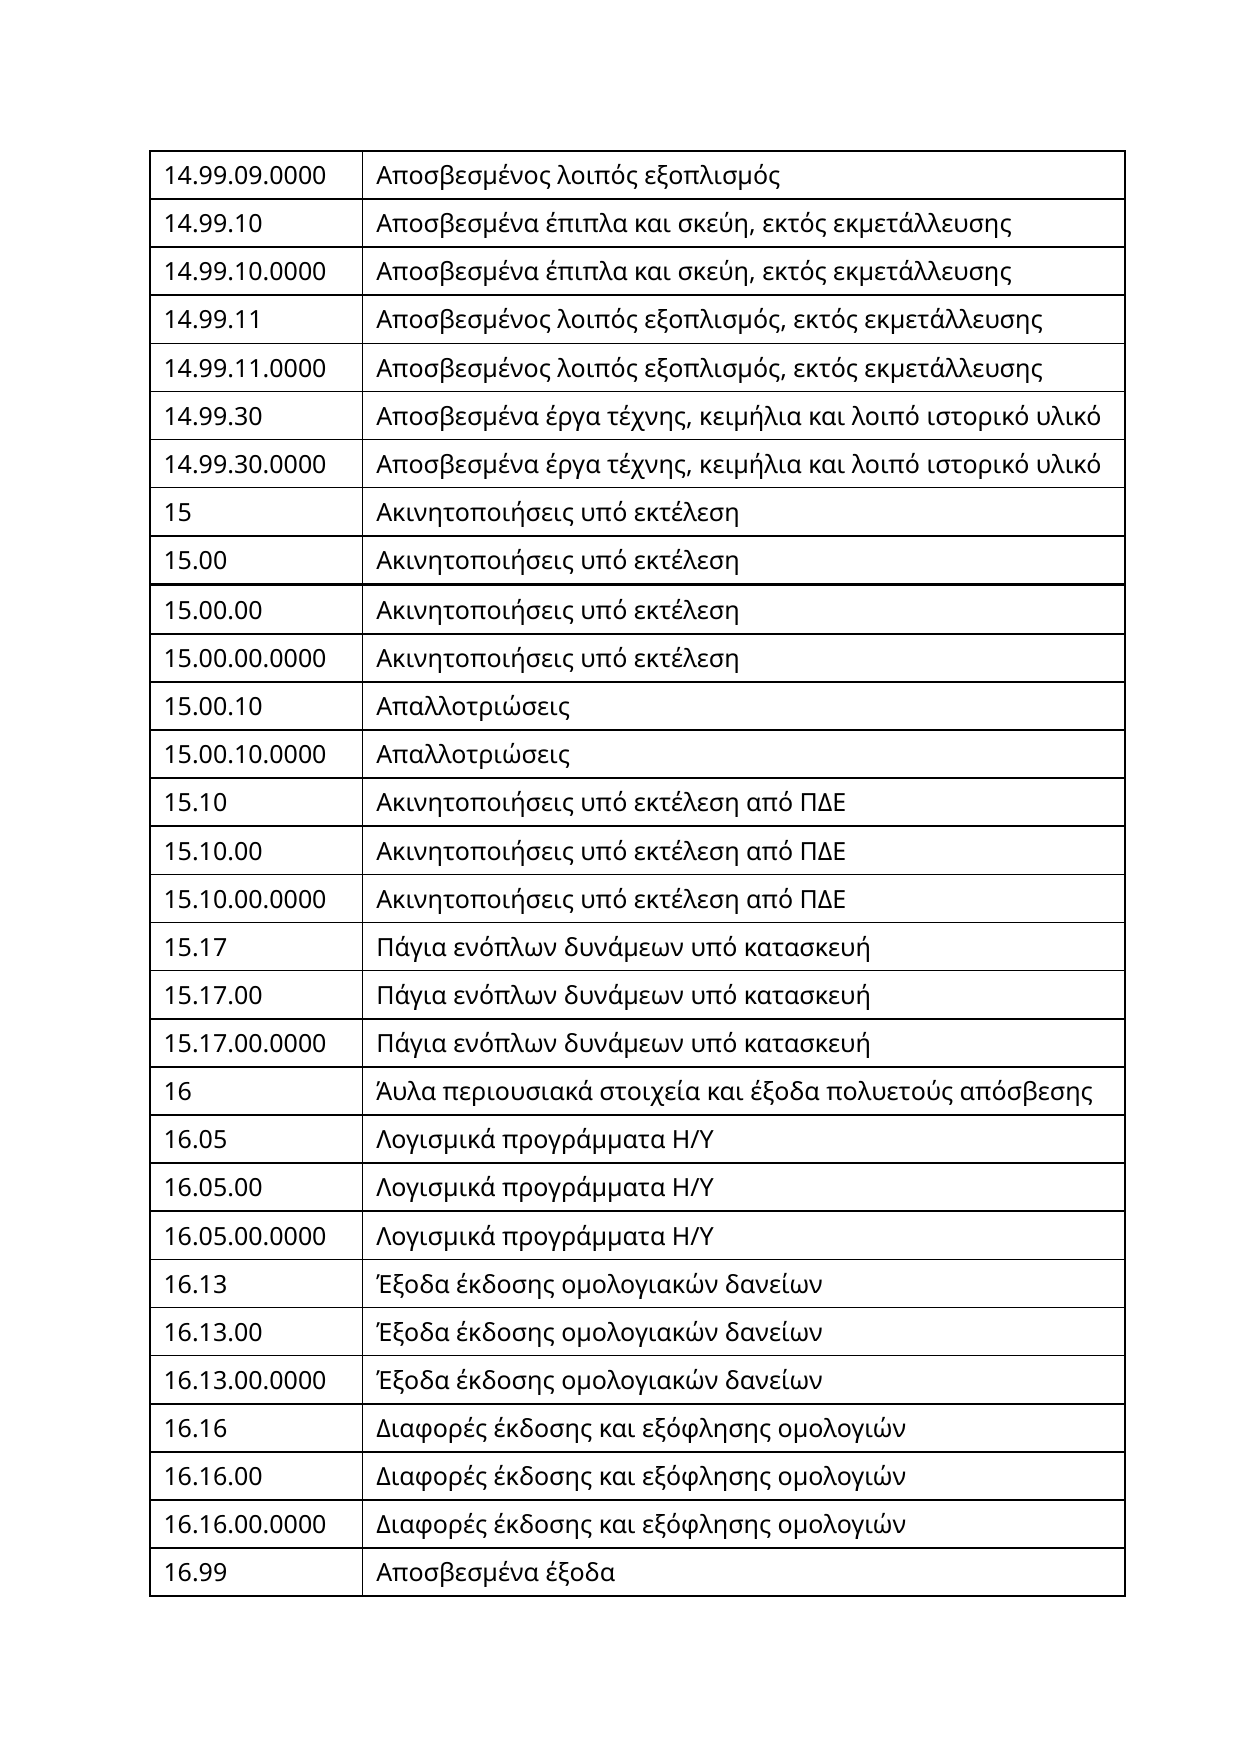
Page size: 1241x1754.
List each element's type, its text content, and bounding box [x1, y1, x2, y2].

table_cell 15.10.00 [151, 827, 362, 873]
table_cell Λογισμικά προγράμματα H/Y [363, 1212, 1124, 1258]
table_cell 15.00.00.0000 [151, 635, 362, 681]
table_cell Ακινητοποιήσεις υπό εκτέλεση [363, 488, 1124, 535]
table_cell 16.13.00.0000 [151, 1356, 362, 1403]
table_cell Πάγια ενόπλων δυνάμεων υπό κατασκευή [363, 1020, 1124, 1066]
table_cell Ακινητοποιήσεις υπό εκτέλεση [363, 635, 1124, 681]
table_cell 16.16 [151, 1405, 362, 1451]
table_cell Αποσβεσμένος λοιπός εξοπλισμός [363, 152, 1124, 198]
table_cell 14.99.11 [151, 296, 362, 342]
table_cell 16.05.00.0000 [151, 1212, 362, 1258]
table_cell 14.99.30 [151, 392, 362, 439]
table_cell 14.99.09.0000 [151, 152, 362, 198]
table_cell Αποσβεσμένα έξοδα [363, 1549, 1124, 1595]
table_cell 15.17.00 [151, 971, 362, 1018]
table_cell 14.99.10.0000 [151, 248, 362, 294]
table_cell Έξοδα έκδοσης ομολογιακών δανείων [363, 1308, 1124, 1355]
table_cell Άυλα περιουσιακά στοιχεία και έξοδα πολυετούς απόσβεσης [363, 1068, 1124, 1114]
table_cell 15.17 [151, 923, 362, 970]
table_cell 15.00 [151, 537, 362, 583]
table_cell Λογισμικά προγράμματα H/Y [363, 1116, 1124, 1162]
table_cell Ακινητοποιήσεις υπό εκτέλεση από ΠΔΕ [363, 827, 1124, 873]
table_cell Διαφορές έκδοσης και εξόφλησης ομολογιών [363, 1501, 1124, 1547]
table_cell Aποσβεσμένα έπιπλα και σκεύη, εκτός εκμετάλλευσης [363, 200, 1124, 246]
table_cell Aποσβεσμένος λοιπός εξοπλισμός, εκτός εκμετάλλευσης [363, 296, 1124, 342]
table_cell 15.17.00.0000 [151, 1020, 362, 1066]
table_cell 14.99.30.0000 [151, 440, 362, 487]
table_cell Ακινητοποιήσεις υπό εκτέλεση από ΠΔΕ [363, 779, 1124, 825]
table_header Ακινητοποιήσεις υπό εκτέλεση [363, 586, 1124, 633]
table_cell 16.16.00 [151, 1453, 362, 1499]
table_cell 15.10 [151, 779, 362, 825]
table_cell Ακινητοποιήσεις υπό εκτέλεση [363, 537, 1124, 583]
table_cell Λογισμικά προγράμματα H/Y [363, 1164, 1124, 1210]
table_cell 15.10.00.0000 [151, 875, 362, 922]
table_cell 15 [151, 488, 362, 535]
table_cell Πάγια ενόπλων δυνάμεων υπό κατασκευή [363, 971, 1124, 1018]
table_cell Ακινητοποιήσεις υπό εκτέλεση από ΠΔΕ [363, 875, 1124, 922]
table_cell Απαλλοτριώσεις [363, 683, 1124, 729]
table_cell Aποσβεσμένα έπιπλα και σκεύη, εκτός εκμετάλλευσης [363, 248, 1124, 294]
table_cell 16.16.00.0000 [151, 1501, 362, 1547]
table_cell Διαφορές έκδοσης και εξόφλησης ομολογιών [363, 1453, 1124, 1499]
table_header 15.00.00 [151, 586, 362, 633]
table_cell 16.05 [151, 1116, 362, 1162]
table_cell 15.00.10.0000 [151, 731, 362, 777]
table_cell Aποσβεσμένος λοιπός εξοπλισμός, εκτός εκμετάλλευσης [363, 344, 1124, 391]
table_cell Έξοδα έκδοσης ομολογιακών δανείων [363, 1356, 1124, 1403]
table_cell Πάγια ενόπλων δυνάμεων υπό κατασκευή [363, 923, 1124, 970]
table_cell 16 [151, 1068, 362, 1114]
table_cell Διαφορές έκδοσης και εξόφλησης ομολογιών [363, 1405, 1124, 1451]
table_cell 16.99 [151, 1549, 362, 1595]
table_cell 15.00.10 [151, 683, 362, 729]
table_cell Αποσβεσμένα έργα τέχνης, κειμήλια και λοιπό ιστορικό υλικό [363, 392, 1124, 439]
table_cell Έξοδα έκδοσης ομολογιακών δανείων [363, 1260, 1124, 1307]
table_cell Απαλλοτριώσεις [363, 731, 1124, 777]
table_cell 16.05.00 [151, 1164, 362, 1210]
table_cell 16.13 [151, 1260, 362, 1307]
table_cell 14.99.11.0000 [151, 344, 362, 391]
table_cell 16.13.00 [151, 1308, 362, 1355]
table_cell Αποσβεσμένα έργα τέχνης, κειμήλια και λοιπό ιστορικό υλικό [363, 440, 1124, 487]
table_cell 14.99.10 [151, 200, 362, 246]
